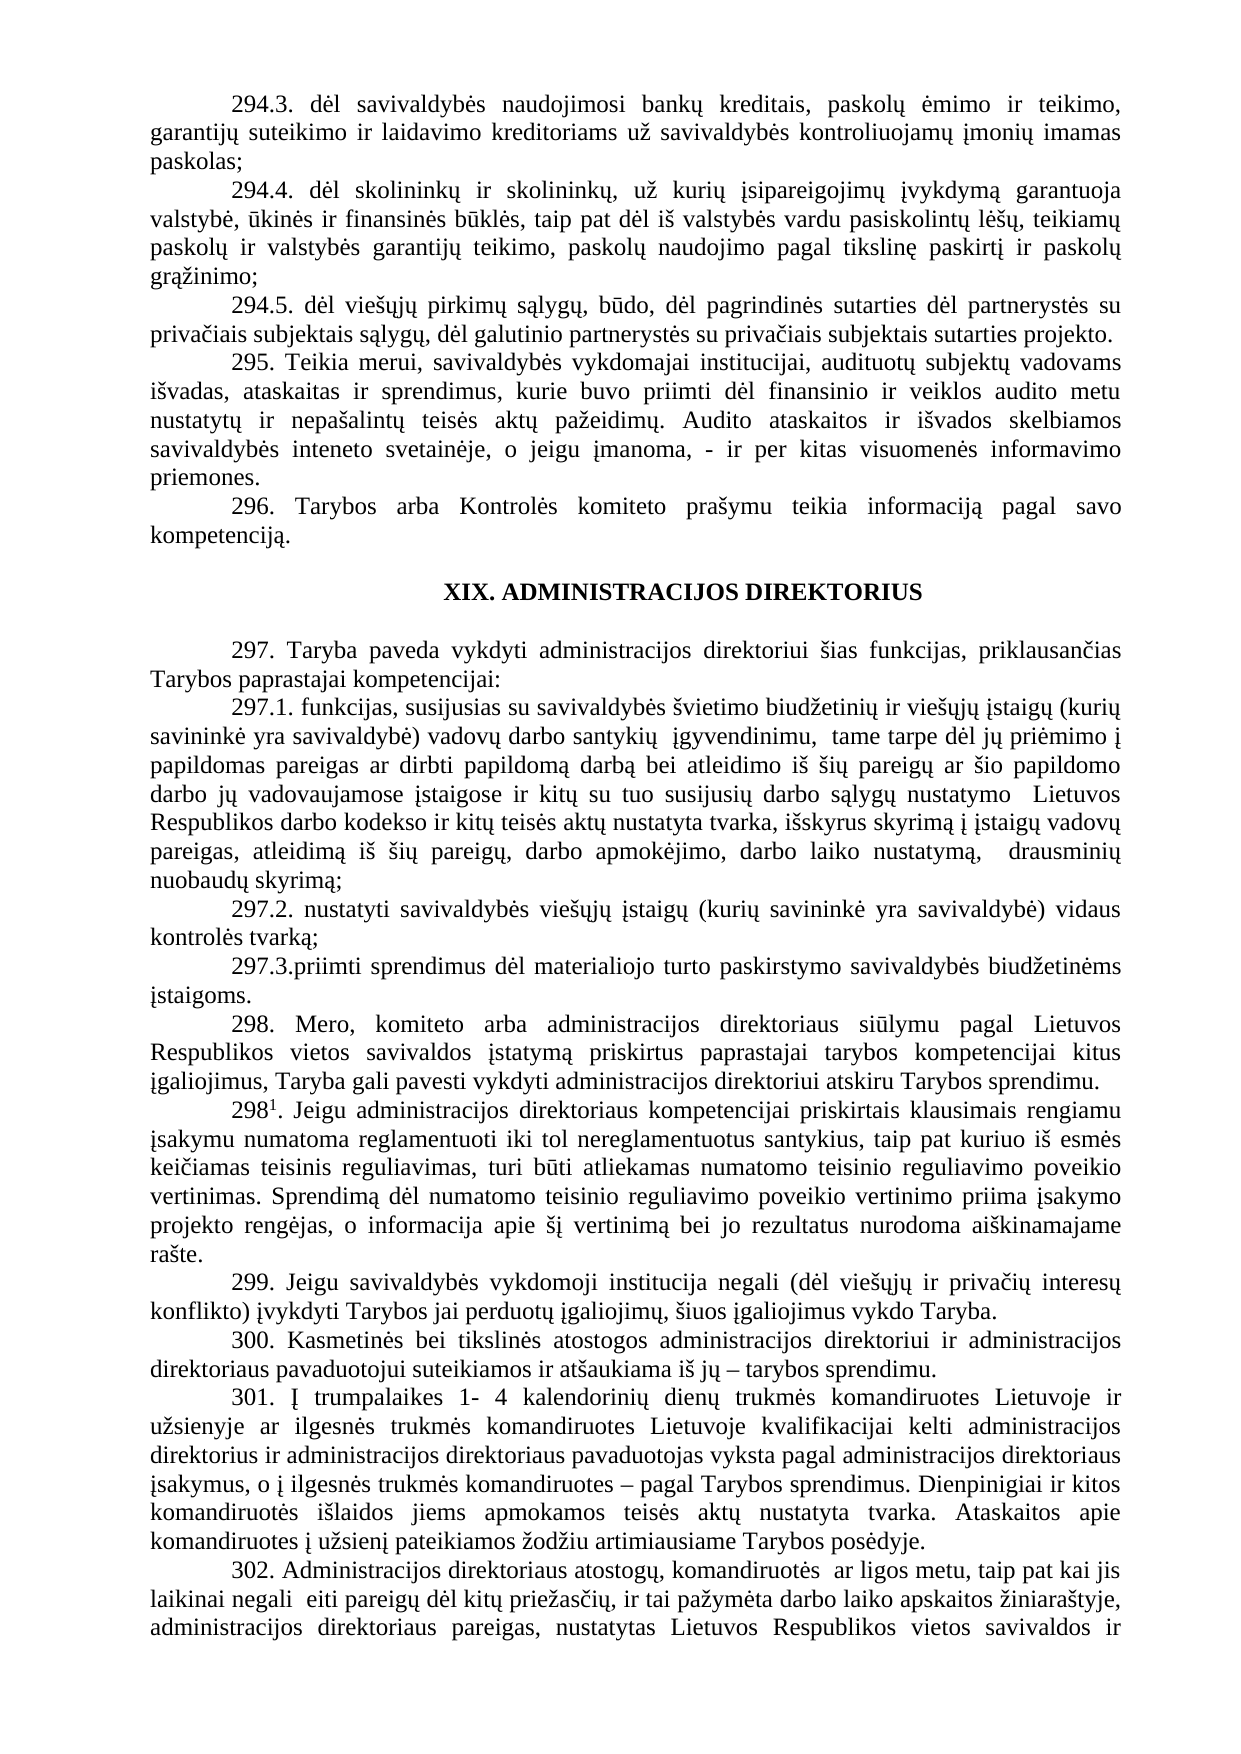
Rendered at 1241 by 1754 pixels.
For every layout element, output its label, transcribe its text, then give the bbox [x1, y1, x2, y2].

text 298. Mero, komiteto arba administracijos direktoriaus siūlymu pagal Lietuvos Respublikos vietos savivaldos įstatymą priskirtus paprastajai tarybos kompetencijai kitus įgaliojimus, Taryba gali pavesti vykdyti administracijos direktoriui atskiru Tarybos sprendimu. [150, 1009, 1122, 1095]
text XIX. ADMINISTRACIJOS DIREKTORIUS [150, 577, 1122, 606]
text 2981. Jeigu administracijos direktoriaus kompetencijai priskirtais klausimais rengiamu įsakymu numatoma reglamentuoti iki tol nereglamentuotus santykius, taip pat kuriuo iš esmės keičiamas teisinis reguliavimas, turi būti atliekamas numatomo teisinio reguliavimo poveikio vertinimas. Sprendimą dėl numatomo teisinio reguliavimo poveikio vertinimo priima įsakymo projekto rengėjas, o informacija apie šį vertinimą bei jo rezultatus nurodoma aiškinamajame rašte. [150, 1095, 1122, 1267]
text 295. Teikia merui, savivaldybės vykdomajai institucijai, audituotų subjektų vadovams išvadas, ataskaitas ir sprendimus, kurie buvo priimti dėl finansinio ir veiklos audito metu nustatytų ir nepašalintų teisės aktų pažeidimų. Audito ataskaitos ir išvados skelbiamos savivaldybės inteneto svetainėje, o jeigu įmanoma, - ir per kitas visuomenės informavimo priemones. [150, 347, 1122, 491]
text 294.4. dėl skolininkų ir skolininkų, už kurių įsipareigojimų įvykdymą garantuoja valstybė, ūkinės ir finansinės būklės, taip pat dėl iš valstybės vardu pasiskolintų lėšų, teikiamų paskolų ir valstybės garantijų teikimo, paskolų naudojimo pagal tikslinę paskirtį ir paskolų grąžinimo; [150, 175, 1122, 290]
text 297.2. nustatyti savivaldybės viešųjų įstaigų (kurių savininkė yra savivaldybė) vidaus kontrolės tvarką; [150, 894, 1122, 951]
text 300. Kasmetinės bei tikslinės atostogos administracijos direktoriui ir administracijos direktoriaus pavaduotojui suteikiamos ir atšaukiama iš jų – tarybos sprendimu. [150, 1325, 1122, 1382]
text 296. Tarybos arba Kontrolės komiteto prašymu teikia informaciją pagal savo kompetenciją. [150, 491, 1122, 549]
text 297.1. funkcijas, susijusias su savivaldybės švietimo biudžetinių ir viešųjų įstaigų (kurių savininkė yra savivaldybė) vadovų darbo santykių įgyvendinimu, tame tarpe dėl jų priėmimo į papildomas pareigas ar dirbti papildomą darbą bei atleidimo iš šių pareigų ar šio papildomo darbo jų vadovaujamose įstaigose ir kitų su tuo susijusių darbo sąlygų nustatymo Lietuvos Respublikos darbo kodekso ir kitų teisės aktų nustatyta tvarka, išskyrus skyrimą į įstaigų vadovų pareigas, atleidimą iš šių pareigų, darbo apmokėjimo, darbo laiko nustatymą, drausminių nuobaudų skyrimą; [150, 692, 1122, 894]
text 301. Į trumpalaikes 1- 4 kalendorinių dienų trukmės komandiruotes Lietuvoje ir užsienyje ar ilgesnės trukmės komandiruotes Lietuvoje kvalifikacijai kelti administracijos direktorius ir administracijos direktoriaus pavaduotojas vyksta pagal administracijos direktoriaus įsakymus, o į ilgesnės trukmės komandiruotes – pagal Tarybos sprendimus. Dienpinigiai ir kitos komandiruotės išlaidos jiems apmokamos teisės aktų nustatyta tvarka. Ataskaitos apie komandiruotes į užsienį pateikiamos žodžiu artimiausiame Tarybos posėdyje. [150, 1382, 1122, 1555]
text 297.3.priimti sprendimus dėl materialiojo turto paskirstymo savivaldybės biudžetinėms įstaigoms. [150, 951, 1122, 1009]
text 294.3. dėl savivaldybės naudojimosi bankų kreditais, paskolų ėmimo ir teikimo, garantijų suteikimo ir laidavimo kreditoriams už savivaldybės kontroliuojamų įmonių imamas paskolas; [150, 89, 1122, 175]
text 299. Jeigu savivaldybės vykdomoji institucija negali (dėl viešųjų ir privačių interesų konflikto) įvykdyti Tarybos jai perduotų įgaliojimų, šiuos įgaliojimus vykdo Taryba. [150, 1267, 1122, 1325]
text 294.5. dėl viešųjų pirkimų sąlygų, būdo, dėl pagrindinės sutarties dėl partnerystės su privačiais subjektais sąlygų, dėl galutinio partnerystės su privačiais subjektais sutarties projekto. [150, 290, 1122, 347]
text 302. Administracijos direktoriaus atostogų, komandiruotės ar ligos metu, taip pat kai jis laikinai negali eiti pareigų dėl kitų priežasčių, ir tai pažymėta darbo laiko apskaitos žiniaraštyje, administracijos direktoriaus pareigas, nustatytas Lietuvos Respublikos vietos savivaldos ir [150, 1555, 1122, 1641]
text 297. Taryba paveda vykdyti administracijos direktoriui šias funkcijas, priklausančias Tarybos paprastajai kompetencijai: [150, 635, 1122, 692]
